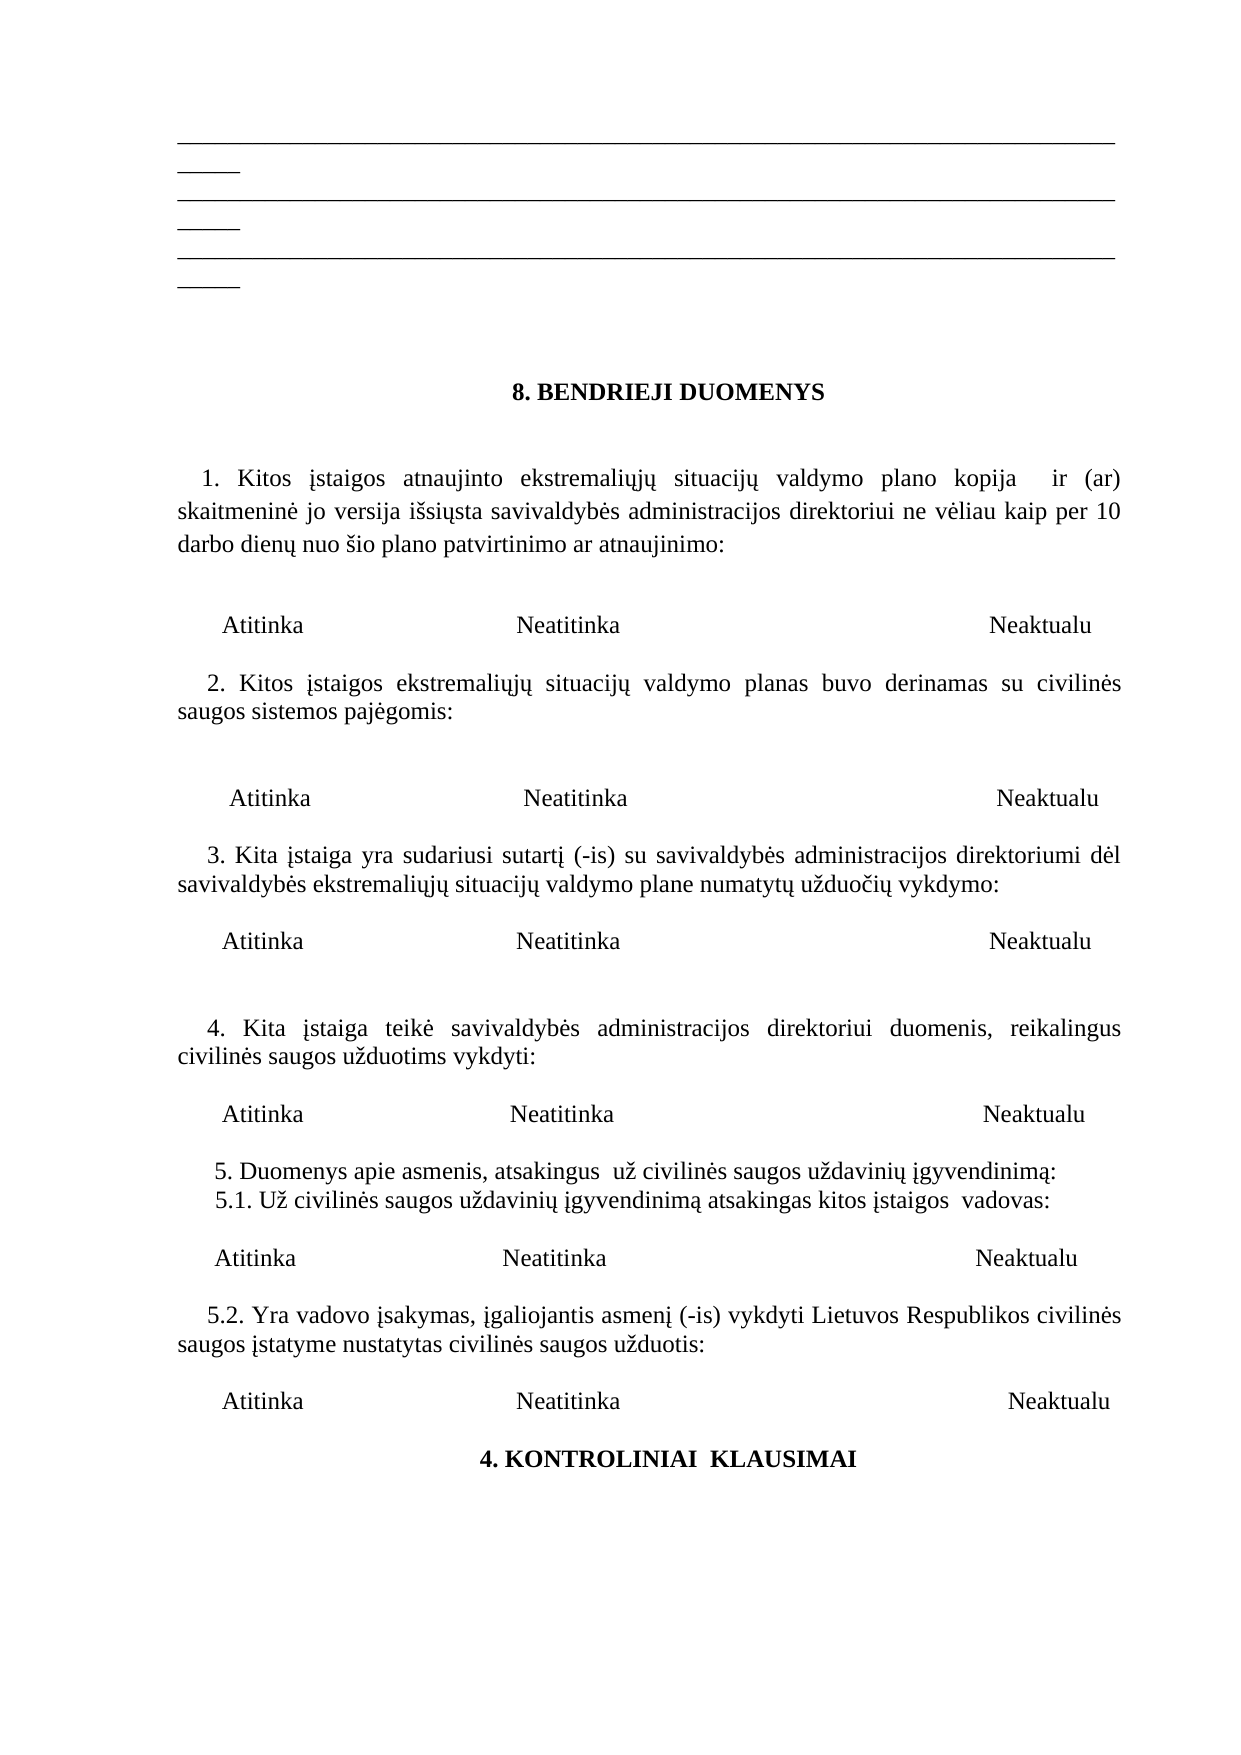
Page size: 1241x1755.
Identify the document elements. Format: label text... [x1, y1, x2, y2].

text 8. BENDRIEJI DUOMENYS [215, 377, 1122, 406]
text 1. Kitos įstaigos atnaujinto ekstremaliųjų situacijų valdymo plano kopija ir (ar) skaitmeninė jo versija išsiųsta savivaldybės administracijos direktoriui ne vėliau kaip per 10 darbo dienų nuo šio plano patvirtinimo ar atnaujinimo: [177, 463, 1122, 558]
text 3. Kita įstaiga yra sudariusi sutartį (-is) su savivaldybės administracijos direktoriumi dėl savivaldybės ekstremaliųjų situacijų valdymo plane numatytų užduočių vykdymo: [177, 840, 1122, 898]
text 5. Duomenys apie asmenis, atsakingus už civilinės saugos uždavinių įgyvendinimą: [177, 1156, 1122, 1185]
text ________________________________________________________________________________ [177, 118, 1122, 176]
text 4. Kita įstaiga teikė savivaldybės administracijos direktoriui duomenis, reikalingus civilinės saugos užduotims vykdyti: [177, 1013, 1122, 1070]
text Atitinka ⁯ Neatitinka ⁯ Neaktualu ⁯ [177, 1386, 1122, 1415]
text ________________________________________________________________________________ [177, 233, 1122, 291]
text Atitinka ⁯ Neatitinka ⁯ Neaktualu ⁯ [177, 610, 1122, 639]
text 5.1. Už civilinės saugos uždavinių įgyvendinimą atsakingas kitos įstaigos vadovas: [215, 1185, 1122, 1214]
text ________________________________________________________________________________ [177, 176, 1122, 233]
text Atitinka ⁯ Neatitinka ⁯ Neaktualu ⁯ [177, 926, 1122, 955]
text 4. KONTROLINIAI KLAUSIMAI [215, 1444, 1122, 1473]
text Atitinka ⁯ Neatitinka ⁯ Neaktualu ⁯ [177, 1243, 1122, 1271]
text Atitinka ⁯ Neatitinka ⁯ Neaktualu ⁯ [177, 783, 1122, 811]
text 2. Kitos įstaigos ekstremaliųjų situacijų valdymo planas buvo derinamas su civilinės saugos sistemos pajėgomis: [177, 668, 1122, 725]
text 5.2. Yra vadovo įsakymas, įgaliojantis asmenį (-is) vykdyti Lietuvos Respublikos civilinės saugos įstatyme nustatytas civilinės saugos užduotis: [177, 1300, 1122, 1358]
text Atitinka ⁯ Neatitinka ⁯ Neaktualu ⁯ [177, 1099, 1122, 1128]
